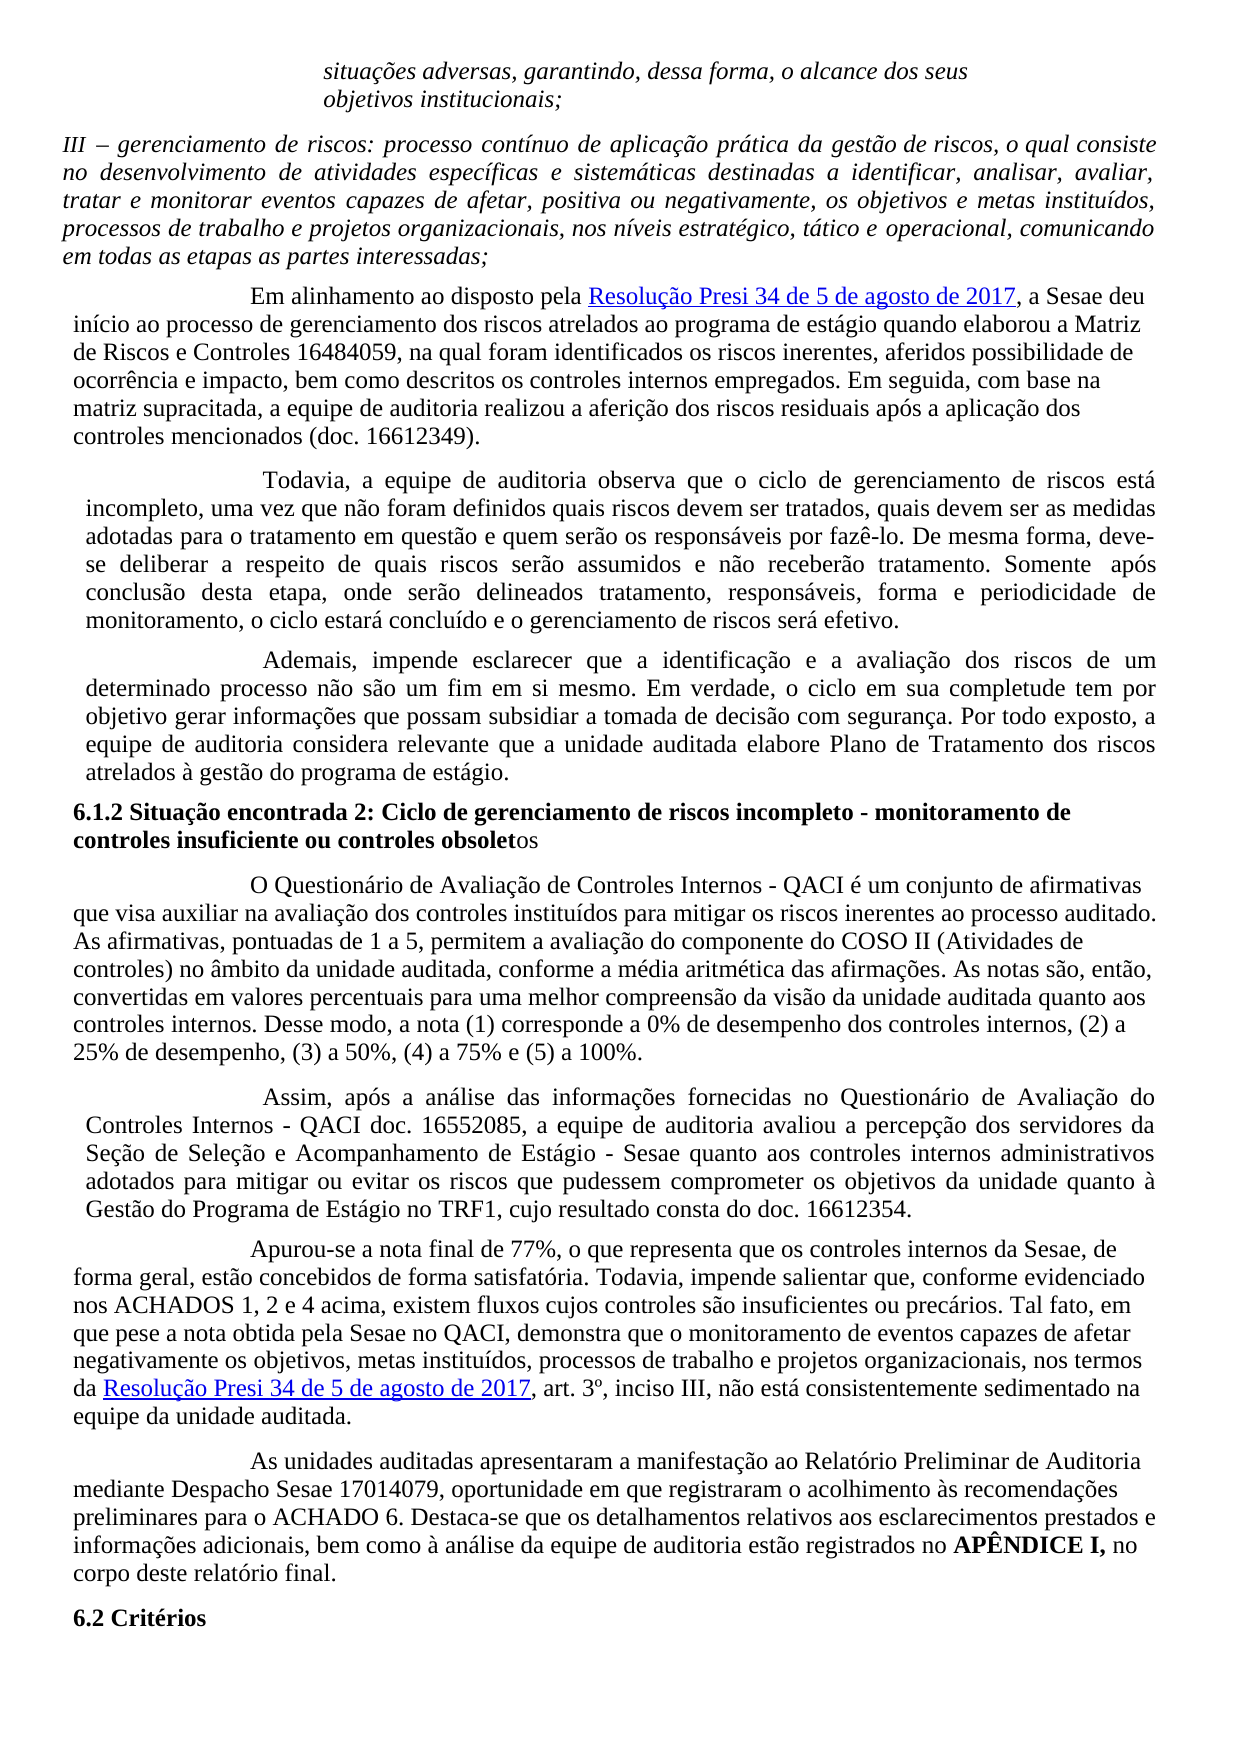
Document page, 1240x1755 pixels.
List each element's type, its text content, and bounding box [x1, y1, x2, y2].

text Ademais, impende esclarecer que a identificação e a avaliação dos riscos de um determinado processo não são um fim em si mesmo. Em verdade, o ciclo em sua completude tem por objetivo gerar informações que possam subsidiar a tomada de decisão com segurança. Por todo exposto, a equipe de auditoria considera relevante que a unidade auditada elabore Plano de Tratamento dos riscos atrelados à gestão do programa de estágio. [85, 646, 1157, 786]
text As unidades auditadas apresentaram a manifestação ao Relatório Preliminar de Auditoria mediante Despacho Sesae 17014079, oportunidade em que registraram o acolhimento às recomendações preliminares para o ACHADO 6. Destaca-se que os detalhamentos relativos aos esclarecimentos prestados e informações adicionais, bem como à análise da equipe de auditoria estão registrados no APÊNDICE I, no corpo deste relatório final. [73, 1447, 1181, 1587]
text Apurou-se a nota final de 77%, o que representa que os controles internos da Sesae, de forma geral, estão concebidos de forma satisfatória. Todavia, impende salientar que, conforme evidenciado nos ACHADOS 1, 2 e 4 acima, existem fluxos cujos controles são insuficientes ou precários. Tal fato, em que pese a nota obtida pela Sesae no QACI, demonstra que o monitoramento de eventos capazes de afetar negativamente os objetivos, metas instituídos, processos de trabalho e projetos organizacionais, nos termos da Resolução Presi 34 de 5 de agosto de 2017, art. 3º, inciso III, não está consistentemente sedimentado na equipe da unidade auditada. [73, 1235, 1145, 1430]
text Assim, após a análise das informações fornecidas no Questionário de Avaliação do Controles Internos - QACI doc. 16552085, a equipe de auditoria avaliou a percepção dos servidores da Seção de Seleção e Acompanhamento de Estágio - Sesae quanto aos controles internos administrativos adotados para mitigar ou evitar os riscos que pudessem comprometer os objetivos da unidade quanto à Gestão do Programa de Estágio no TRF1, cujo resultado consta do doc. 16612354. [85, 1083, 1157, 1223]
text Em alinhamento ao disposto pela Resolução Presi 34 de 5 de agosto de 2017, a Sesae deu início ao processo de gerenciamento dos riscos atrelados ao programa de estágio quando elaborou a Matriz de Riscos e Controles 16484059, na qual foram identificados os riscos inerentes, aferidos possibilidade de ocorrência e impacto, bem como descritos os controles internos empregados. Em seguida, com base na matriz supracitada, a equipe de auditoria realizou a aferição dos riscos residuais após a aplicação dos controles mencionados (doc. 16612349). [73, 282, 1147, 449]
subtitle 6.1.2 Situação encontrada 2: Ciclo de gerenciamento de riscos incompleto - monitoramento de controles insuficiente ou controles obsoletos [73, 798, 1072, 854]
text Todavia, a equipe de auditoria observa que o ciclo de gerenciamento de riscos está incompleto, uma vez que não foram definidos quais riscos devem ser tratados, quais devem ser as medidas adotadas para o tratamento em questão e quem serão os responsáveis por fazê-lo. De mesma forma, deve- se deliberar a respeito de quais riscos serão assumidos e não receberão tratamento. Somente após conclusão desta etapa, onde serão delineados tratamento, responsáveis, forma e periodicidade de monitoramento, o ciclo estará concluído e o gerenciamento de riscos será efetivo. [85, 466, 1157, 634]
text O Questionário de Avaliação de Controles Internos - QACI é um conjunto de afirmativas que visa auxiliar na avaliação dos controles instituídos para mitigar os riscos inerentes ao processo auditado. As afirmativas, pontuadas de 1 a 5, permitem a avaliação do componente do COSO II (Atividades de controles) no âmbito da unidade auditada, conforme a média aritmética das afirmações. As notas são, então, convertidas em valores percentuais para uma melhor compreensão da visão da unidade auditada quanto aos controles internos. Desse modo, a nota (1) corresponde a 0% de desempenho dos controles internos, (2) a 25% de desempenho, (3) a 50%, (4) a 75% e (5) a 100%. [73, 871, 1159, 1066]
list Critérios [73, 1603, 1181, 1632]
text situações adversas, garantindo, dessa forma, o alcance dos seus objetivos institucionais; [323, 57, 1067, 113]
list – gerenciamento de riscos: processo contínuo de aplicação prática da gestão de riscos, o qual consiste no desenvolvimento de atividades específicas e sistemáticas destinadas a identificar, analisar, avaliar, tratar e monitorar eventos capazes de afetar, positiva ou negativamente, os objetivos e metas instituídos, processos de trabalho e projetos organizacionais, nos níveis estratégico, tático e operacional, comunicando em todas as etapas as partes interessadas; [62, 130, 1157, 270]
